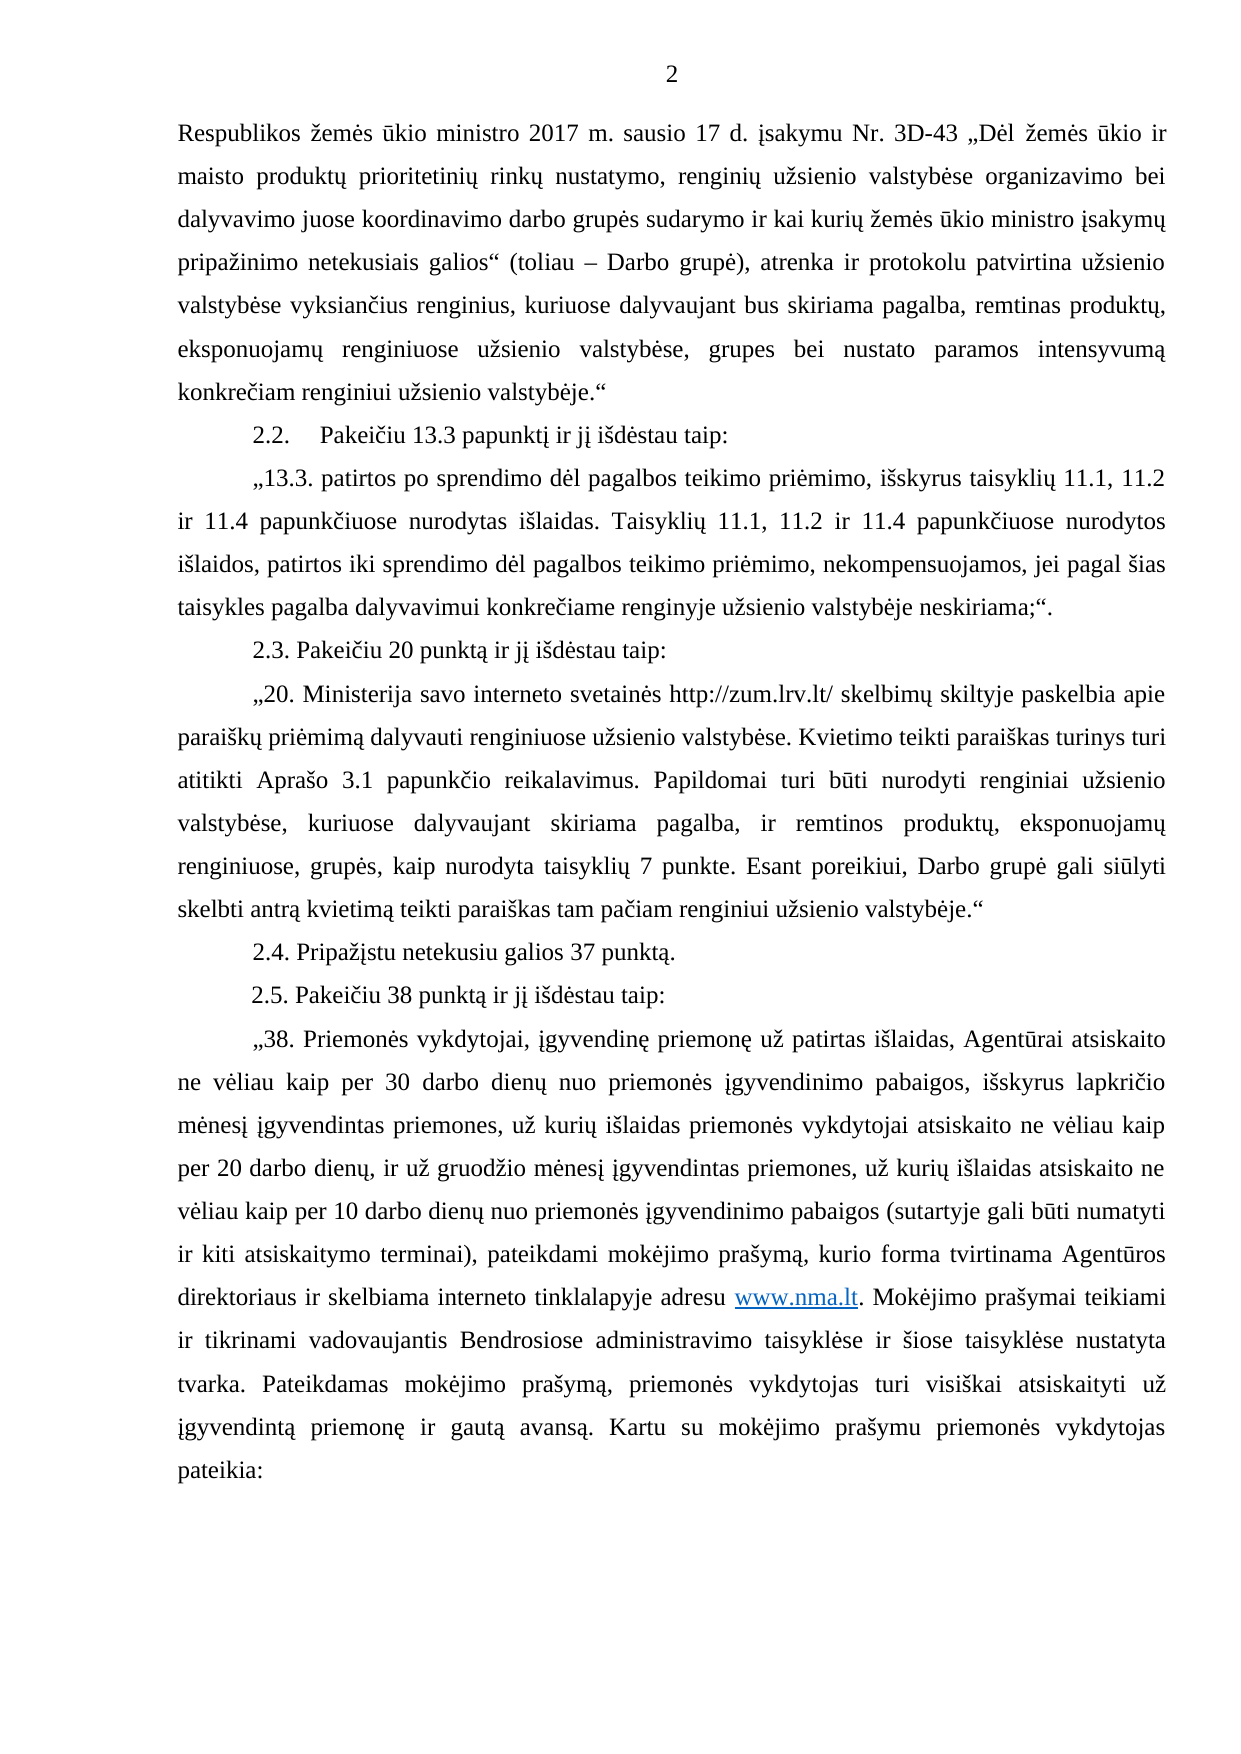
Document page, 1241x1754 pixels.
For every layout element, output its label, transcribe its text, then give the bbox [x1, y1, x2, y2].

text 2.4. Pripažįstu netekusiu galios 37 punktą. [177, 937, 1167, 966]
text Respublikos žemės ūkio ministro 2017 m. sausio 17 d. įsakymu Nr. 3D-43 „Dėl žemės ūkio ir maisto produktų prioritetinių rinkų nustatymo, renginių užsienio valstybėse organizavimo bei dalyvavimo juose koordinavimo darbo grupės sudarymo ir kai kurių žemės ūkio ministro įsakymų pripažinimo netekusiais galios“ (toliau – Darbo grupė), atrenka ir protokolu patvirtina užsienio valstybėse vyksiančius renginius, kuriuose dalyvaujant bus skiriama pagalba, remtinas produktų, eksponuojamų renginiuose užsienio valstybėse, grupes bei nustato paramos intensyvumą konkrečiam renginiui užsienio valstybėje.“ [177, 118, 1167, 406]
text 2.5. Pakeičiu 38 punktą ir jį išdėstau taip: [177, 981, 1167, 1009]
text 2.2. Pakeičiu 13.3 papunktį ir jį išdėstau taip: [252, 420, 1167, 449]
text „20. Ministerija savo interneto svetainės http://zum.lrv.lt/ skelbimų skiltyje paskelbia apie paraiškų priėmimą dalyvauti renginiuose užsienio valstybėse. Kvietimo teikti paraiškas turinys turi atitikti Aprašo 3.1 papunkčio reikalavimus. Papildomai turi būti nurodyti renginiai užsienio valstybėse, kuriuose dalyvaujant skiriama pagalba, ir remtinos produktų, eksponuojamų renginiuose, grupės, kaip nurodyta taisyklių 7 punkte. Esant poreikiui, Darbo grupė gali siūlyti skelbti antrą kvietimą teikti paraiškas tam pačiam renginiui užsienio valstybėje.“ [177, 679, 1167, 923]
text 2.3. Pakeičiu 20 punktą ir jį išdėstau taip: [177, 636, 1167, 664]
text „13.3. patirtos po sprendimo dėl pagalbos teikimo priėmimo, išskyrus taisyklių 11.1, 11.2 ir 11.4 papunkčiuose nurodytas išlaidas. Taisyklių 11.1, 11.2 ir 11.4 papunkčiuose nurodytos išlaidos, patirtos iki sprendimo dėl pagalbos teikimo priėmimo, nekompensuojamos, jei pagal šias taisykles pagalba dalyvavimui konkrečiame renginyje užsienio valstybėje neskiriama;“. [177, 463, 1167, 621]
text „38. Priemonės vykdytojai, įgyvendinę priemonę už patirtas išlaidas, Agentūrai atsiskaito ne vėliau kaip per 30 darbo dienų nuo priemonės įgyvendinimo pabaigos, išskyrus lapkričio mėnesį įgyvendintas priemones, už kurių išlaidas priemonės vykdytojai atsiskaito ne vėliau kaip per 20 darbo dienų, ir už gruodžio mėnesį įgyvendintas priemones, už kurių išlaidas atsiskaito ne vėliau kaip per 10 darbo dienų nuo priemonės įgyvendinimo pabaigos (sutartyje gali būti numatyti ir kiti atsiskaitymo terminai), pateikdami mokėjimo prašymą, kurio forma tvirtinama Agentūros direktoriaus ir skelbiama interneto tinklalapyje adresu www.nma.lt. Mokėjimo prašymai teikiami ir tikrinami vadovaujantis Bendrosiose administravimo taisyklėse ir šiose taisyklėse nustatyta tvarka. Pateikdamas mokėjimo prašymą, priemonės vykdytojas turi visiškai atsiskaityti už įgyvendintą priemonę ir gautą avansą. Kartu su mokėjimo prašymu priemonės vykdytojas pateikia: [177, 1024, 1167, 1484]
